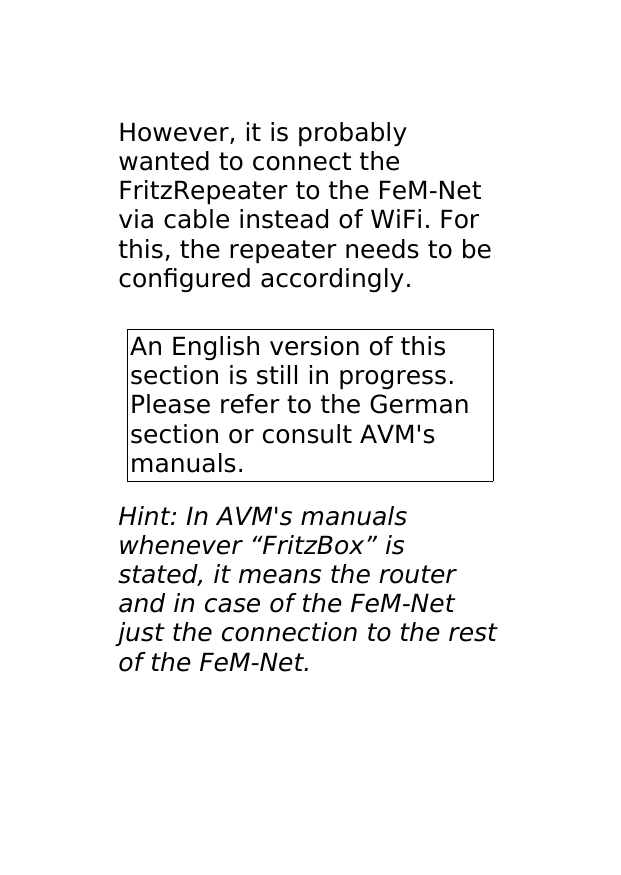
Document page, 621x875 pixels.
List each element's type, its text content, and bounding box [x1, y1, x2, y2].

text Hint: In AVM's manuals whenever “FritzBox” is stated, it means the router and in case of the FeM-Net just the connection to the rest of the FeM-Net. [118, 306, 502, 677]
text However, it is probably wanted to connect the FritzRepeater to the FeM-Net via cable instead of WiFi. For this, the repeater needs to be configured accordingly. [118, 118, 502, 293]
table_header An English version of this section is still in progress. Please refer to the German section or consult AVM's manuals. [128, 330, 493, 481]
